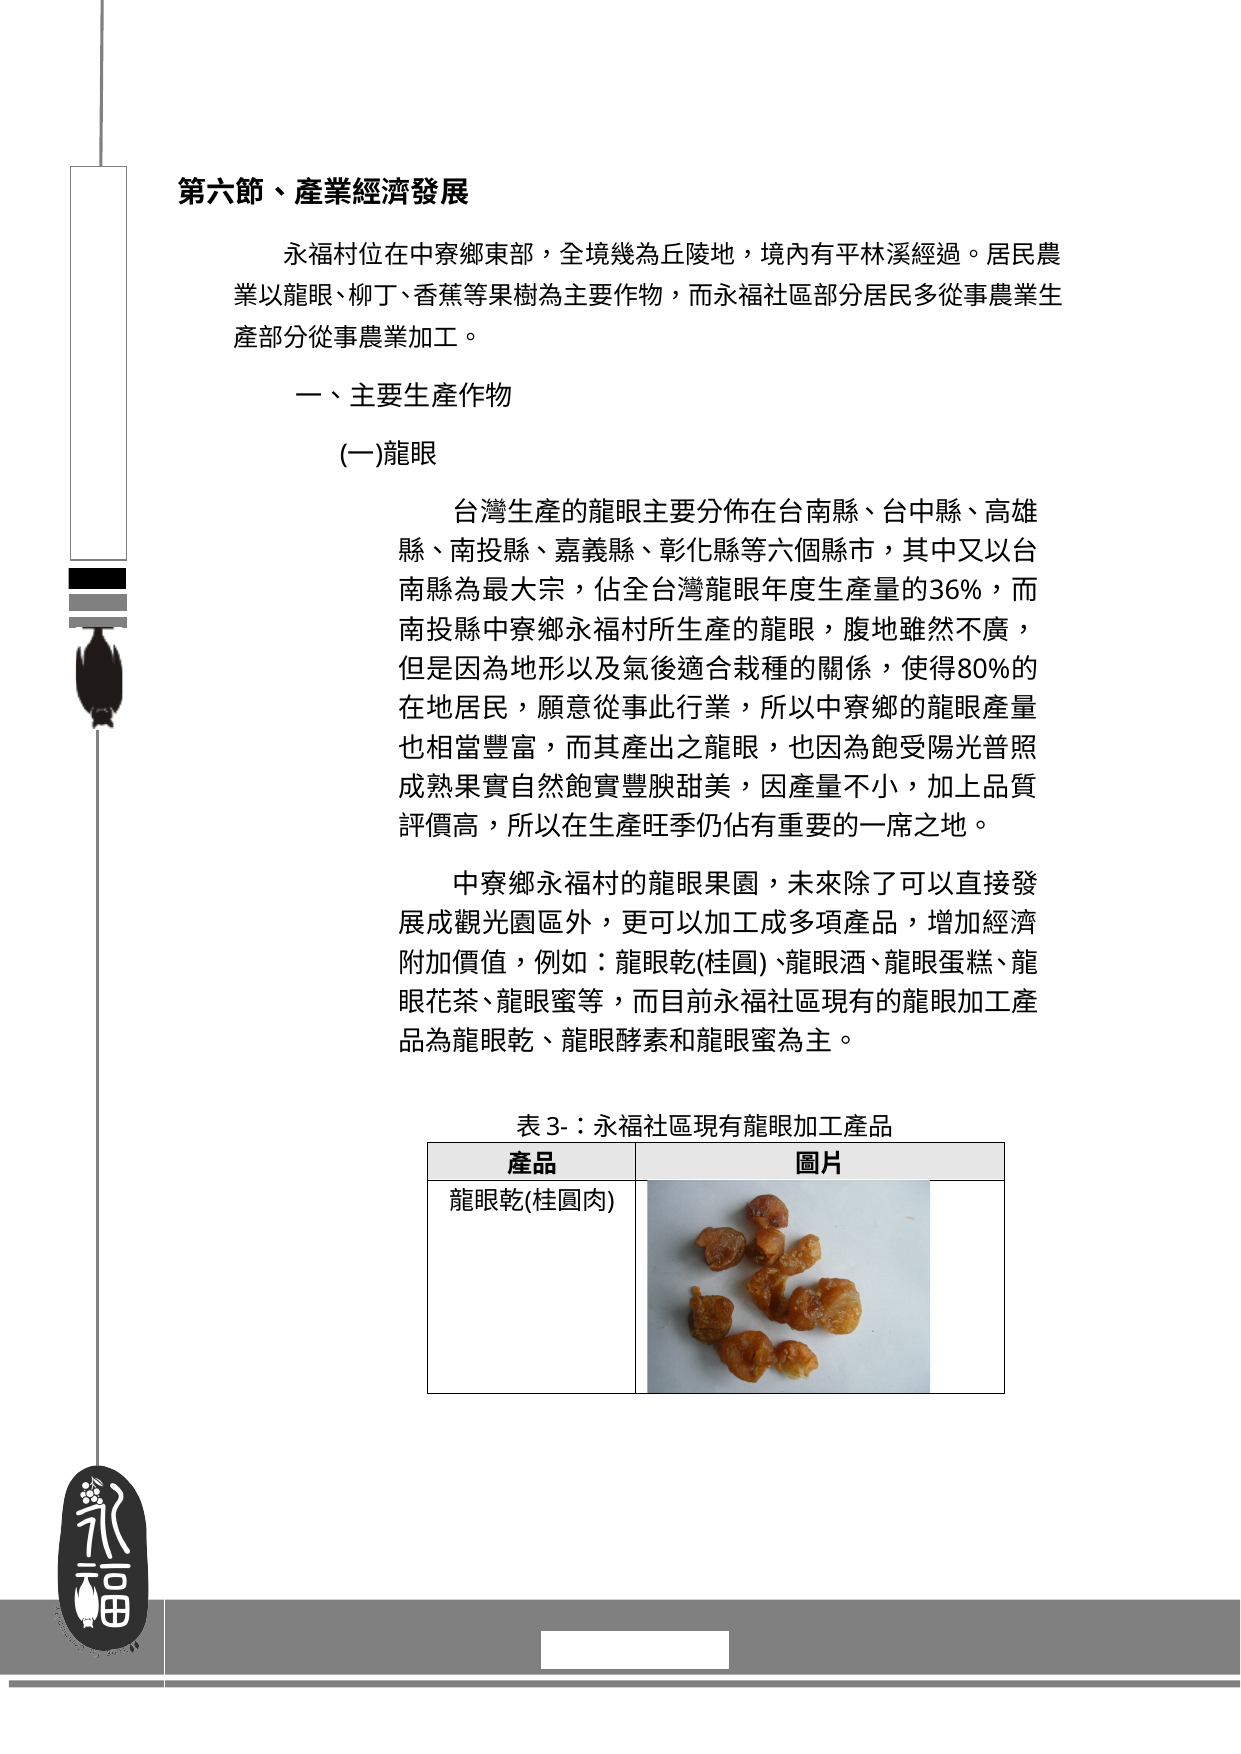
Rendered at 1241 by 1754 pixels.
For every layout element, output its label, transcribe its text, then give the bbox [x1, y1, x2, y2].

table_cell [636, 1181, 647, 1393]
text 表3-：永福社區現有龍眼加工產品 [346, 1106, 1063, 1142]
text 中寮鄉永福村的龍眼果園，未來除了可以直接發展成觀光園區外，更可以加工成多項產品，增加經濟附加價值，例如：龍眼乾(桂圓)、龍眼酒、龍眼蛋糕、龍眼花茶、龍眼蜜等，而目前永福社區現有的龍眼加工產品為龍眼乾、龍眼酵素和龍眼蜜為主。 [398, 862, 1038, 1058]
table_cell 龍眼乾(桂圓肉) [428, 1181, 635, 1393]
text 永福村位在中寮鄉東部，全境幾為丘陵地，境內有平林溪經過。居民農業以龍眼、柳丁、香蕉等果樹為主要作物，而永福社區部分居民多從事農業生產部分從事農業加工。 [233, 230, 1063, 355]
table_cell [931, 1181, 1004, 1393]
picture [647, 1180, 931, 1393]
table_header 圖片 [636, 1143, 1004, 1179]
table_header 產品 [428, 1143, 635, 1179]
text 台灣生產的龍眼主要分佈在台南縣、台中縣、高雄縣、南投縣、嘉義縣、彰化縣等六個縣市，其中又以台南縣為最大宗，佔全台灣龍眼年度生產量的36%，而南投縣中寮鄉永福村所生產的龍眼，腹地雖然不廣，但是因為地形以及氣後適合栽種的關係，使得80%的在地居民，願意從事此行業，所以中寮鄉的龍眼產量，也相當豐富，而其產出之龍眼，也因為飽受陽光普照，成熟果實自然飽實豐腴甜美，因產量不小，加上品質評價高，所以在生產旺季仍佔有重要的一席之地。 [398, 490, 1038, 843]
picture [75, 627, 123, 729]
text (一)龍眼 [202, 432, 1038, 471]
subtitle 第六節、產業經濟發展 [177, 169, 1063, 211]
text 一、主要生產作物 [295, 373, 1038, 413]
